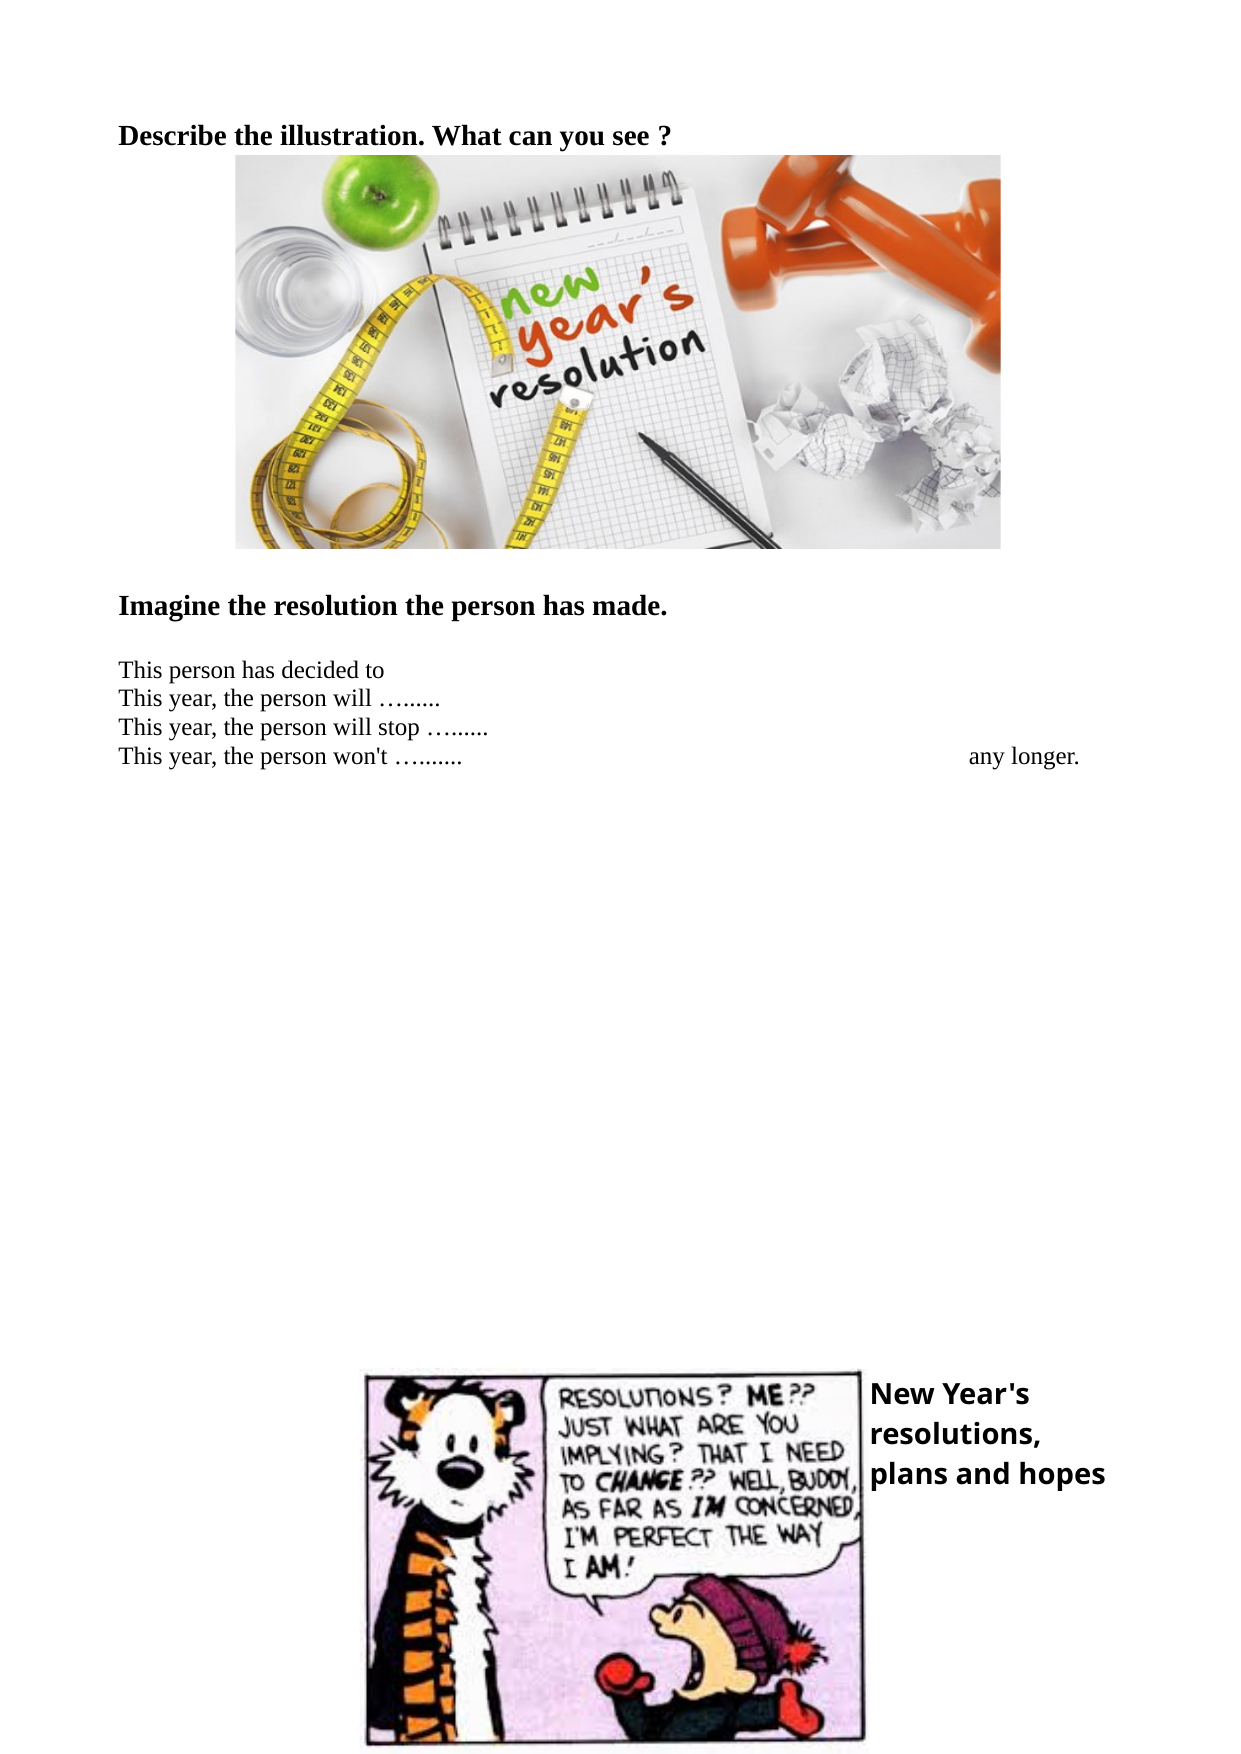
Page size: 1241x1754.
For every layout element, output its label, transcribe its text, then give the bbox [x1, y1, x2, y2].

text This person has decided to [118, 655, 1122, 683]
text This year, the person will stop …...... [118, 712, 1122, 741]
text Imagine the resolution the person has made. [118, 588, 1122, 621]
text New Year's resolutions, plans and hopes [870, 1373, 1122, 1493]
text Describe the illustration. What can you see ? [118, 118, 1122, 152]
picture [359, 1368, 870, 1754]
text This year, the person will …...... [118, 683, 1122, 712]
text [118, 1373, 359, 1493]
picture [235, 155, 1001, 549]
text This year, the person won't …....... any longer. [118, 741, 1122, 770]
